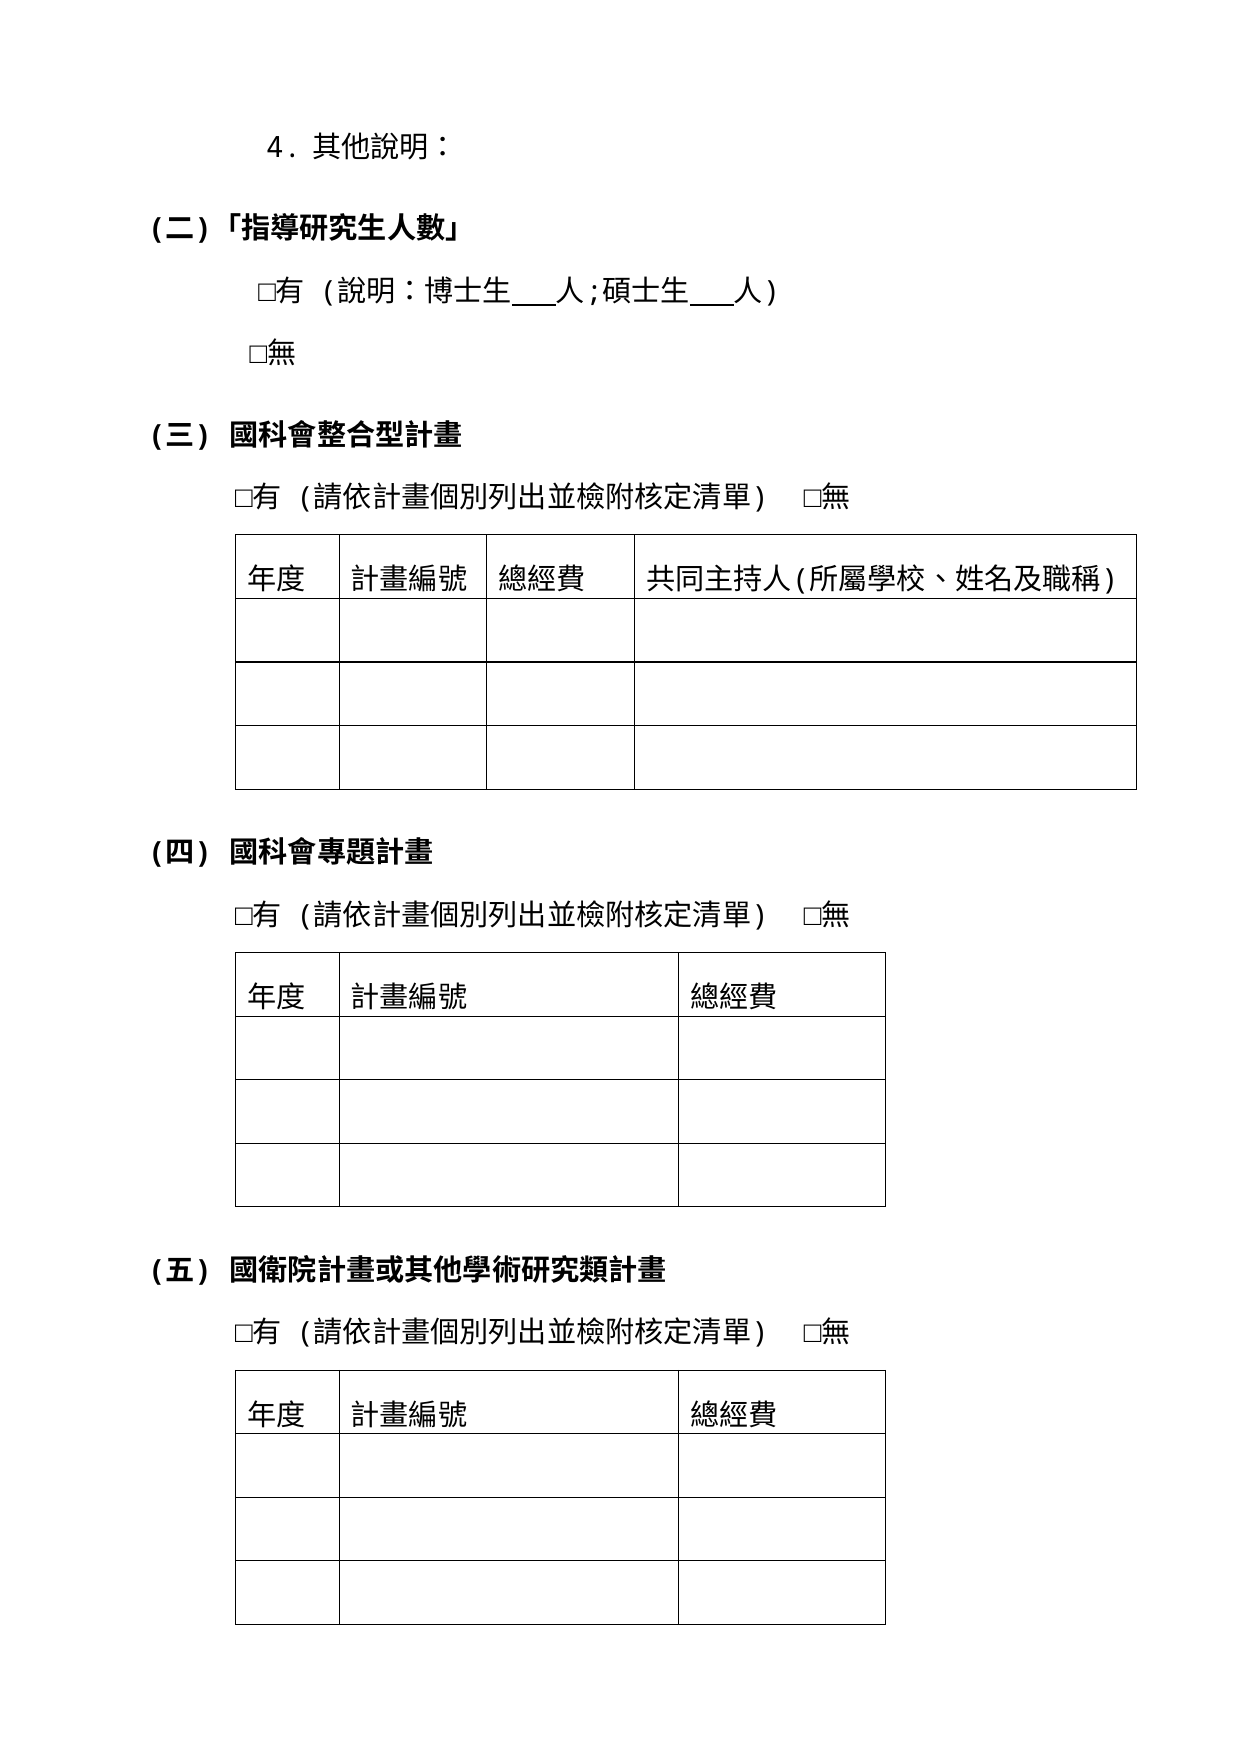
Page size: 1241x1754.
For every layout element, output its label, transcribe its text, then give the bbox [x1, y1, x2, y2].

table_header 計畫編號 [340, 535, 486, 598]
list 其他說明： [262, 103, 1144, 166]
table_cell [236, 599, 339, 661]
text □有 (請依計畫個別列出並檢附核定清單) □無 [118, 1288, 1144, 1351]
table_cell [635, 663, 1136, 725]
table_header 年度 [236, 1371, 339, 1433]
table_header 總經費 [679, 953, 885, 1016]
text (三) 國科會整合型計畫 [148, 391, 1144, 453]
table_cell [340, 1434, 678, 1497]
table_header 年度 [236, 953, 339, 1016]
table_header 計畫編號 [340, 953, 678, 1016]
table_cell [340, 1017, 678, 1079]
table_cell [236, 1561, 339, 1624]
table_cell [236, 1144, 339, 1206]
table_cell [487, 726, 634, 788]
table_header 總經費 [679, 1371, 885, 1433]
table_header 總經費 [487, 535, 634, 598]
text (五) 國衛院計畫或其他學術研究類計畫 [148, 1226, 1144, 1288]
table_cell [340, 1498, 678, 1560]
table_cell [340, 1561, 678, 1624]
table_cell [487, 663, 634, 725]
table_cell [236, 1080, 339, 1143]
table_cell [487, 599, 634, 661]
text □有 (請依計畫個別列出並檢附核定清單) □無 [118, 453, 1144, 516]
table_cell [635, 726, 1136, 788]
table_cell [236, 1434, 339, 1497]
table_cell [236, 1498, 339, 1560]
table_cell [340, 726, 486, 788]
table_cell [679, 1144, 885, 1206]
table_cell [340, 663, 486, 725]
table_header 年度 [236, 535, 339, 598]
table_cell [236, 663, 339, 725]
table_cell [340, 1144, 678, 1206]
table_cell [635, 599, 1136, 661]
table_cell [340, 599, 486, 661]
table_cell [679, 1080, 885, 1143]
table_header 共同主持人(所屬學校、姓名及職稱) [635, 535, 1136, 598]
table_cell [679, 1434, 885, 1497]
table_cell [679, 1561, 885, 1624]
table_header 計畫編號 [340, 1371, 678, 1433]
text (四) 國科會專題計畫 [148, 808, 1144, 871]
text □有 (請依計畫個別列出並檢附核定清單) □無 [118, 871, 1144, 933]
table_cell [340, 1080, 678, 1143]
table_cell [679, 1498, 885, 1560]
table_cell [236, 726, 339, 788]
text (二)「指導研究生人數」 [148, 184, 1144, 247]
table_cell [679, 1017, 885, 1079]
table_cell [236, 1017, 339, 1079]
text □有 (說明：博士生 人;碩士生 人) [118, 247, 1144, 309]
text □無 [118, 309, 1144, 372]
